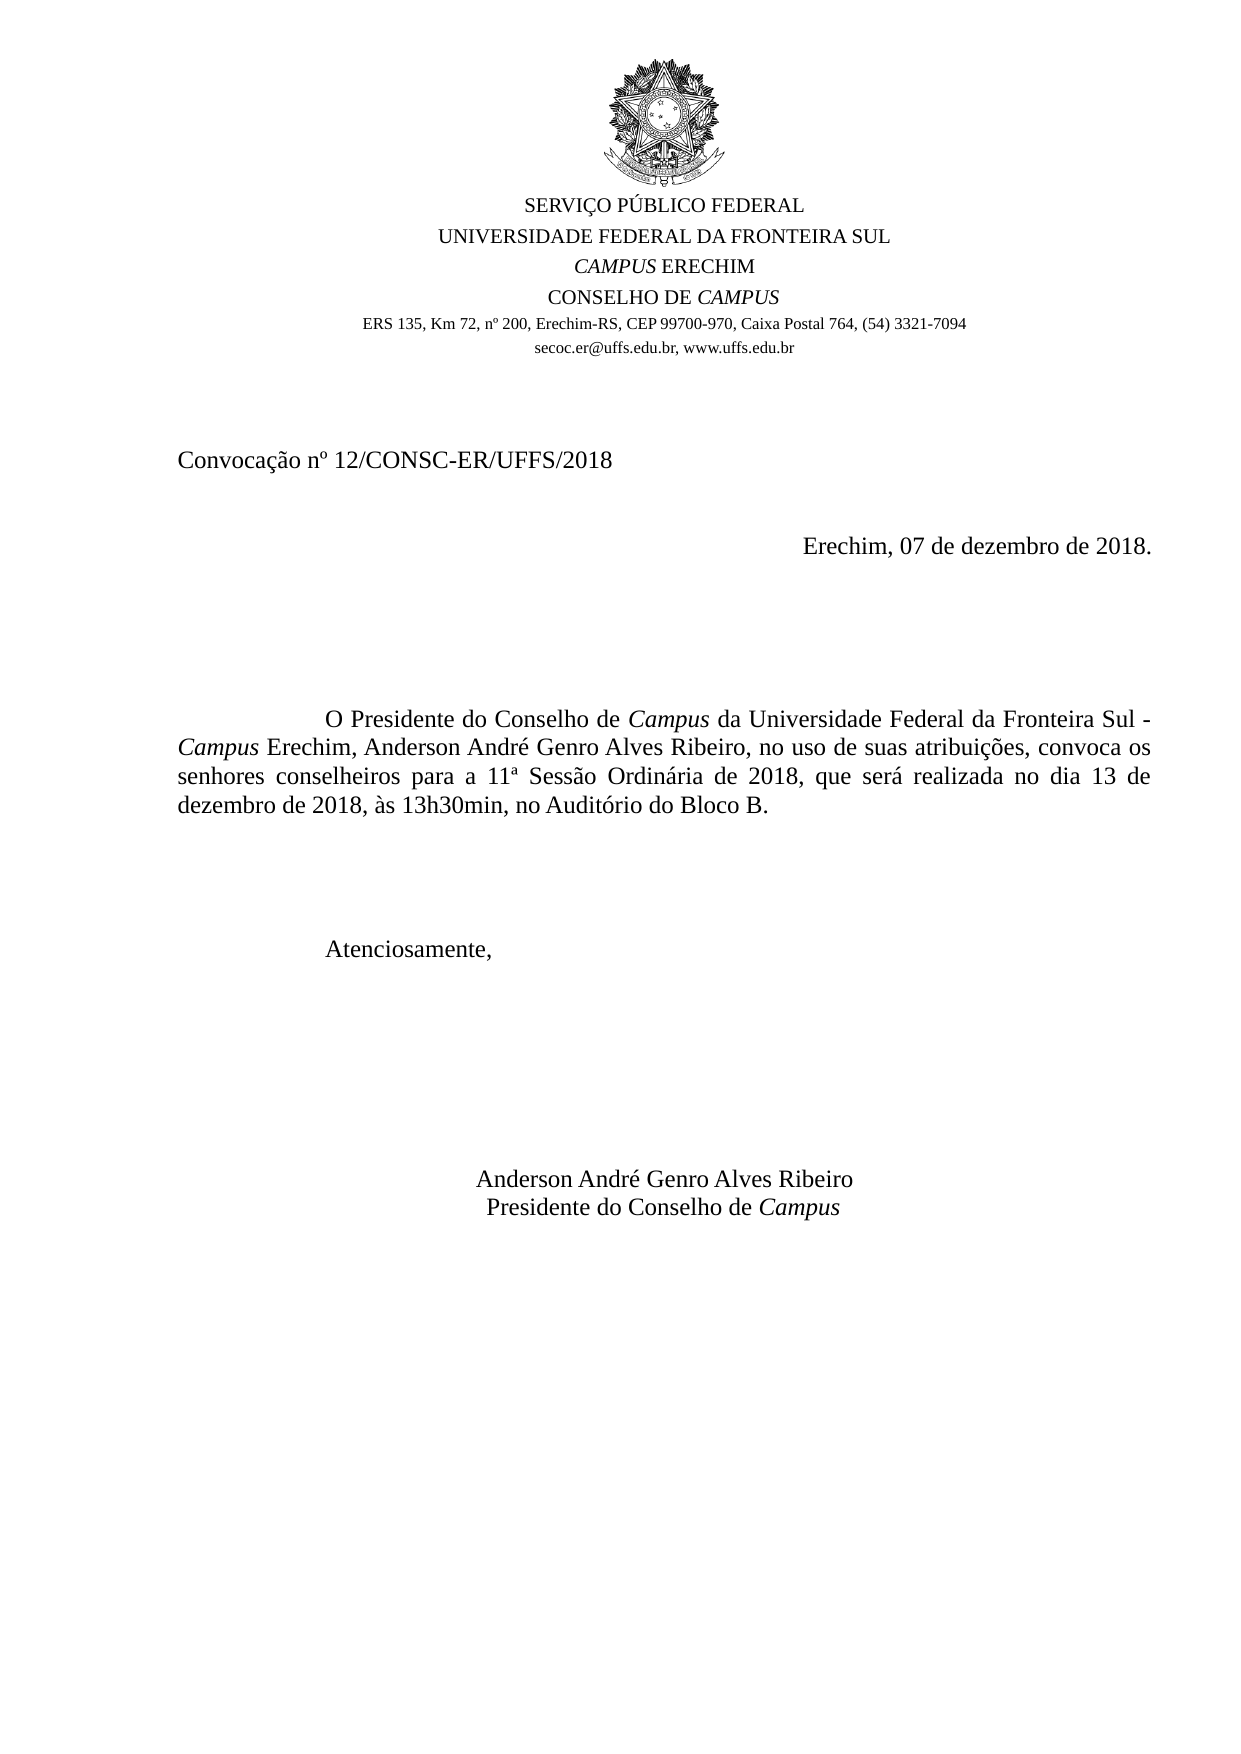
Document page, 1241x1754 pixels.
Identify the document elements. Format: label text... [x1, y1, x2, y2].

text Convocação nº 12/CONSC-ER/UFFS/2018 [177, 445, 1152, 474]
text Presidente do Conselho de Campus [177, 1192, 1152, 1221]
text Erechim, 07 de dezembro de 2018. [177, 531, 1152, 560]
text Anderson André Genro Alves Ribeiro [177, 1164, 1152, 1192]
text O Presidente do Conselho de Campus da Universidade Federal da Fronteira Sul - Campus Erechim, Anderson André Genro Alves Ribeiro, no uso de suas atribuições, convoca os senhores conselheiros para a 11ª Sessão Ordinária de 2018, que será realizada no dia 13 de dezembro de 2018, às 13h30min, no Auditório do Bloco B. [177, 704, 1152, 819]
text Atenciosamente, [177, 934, 1152, 962]
